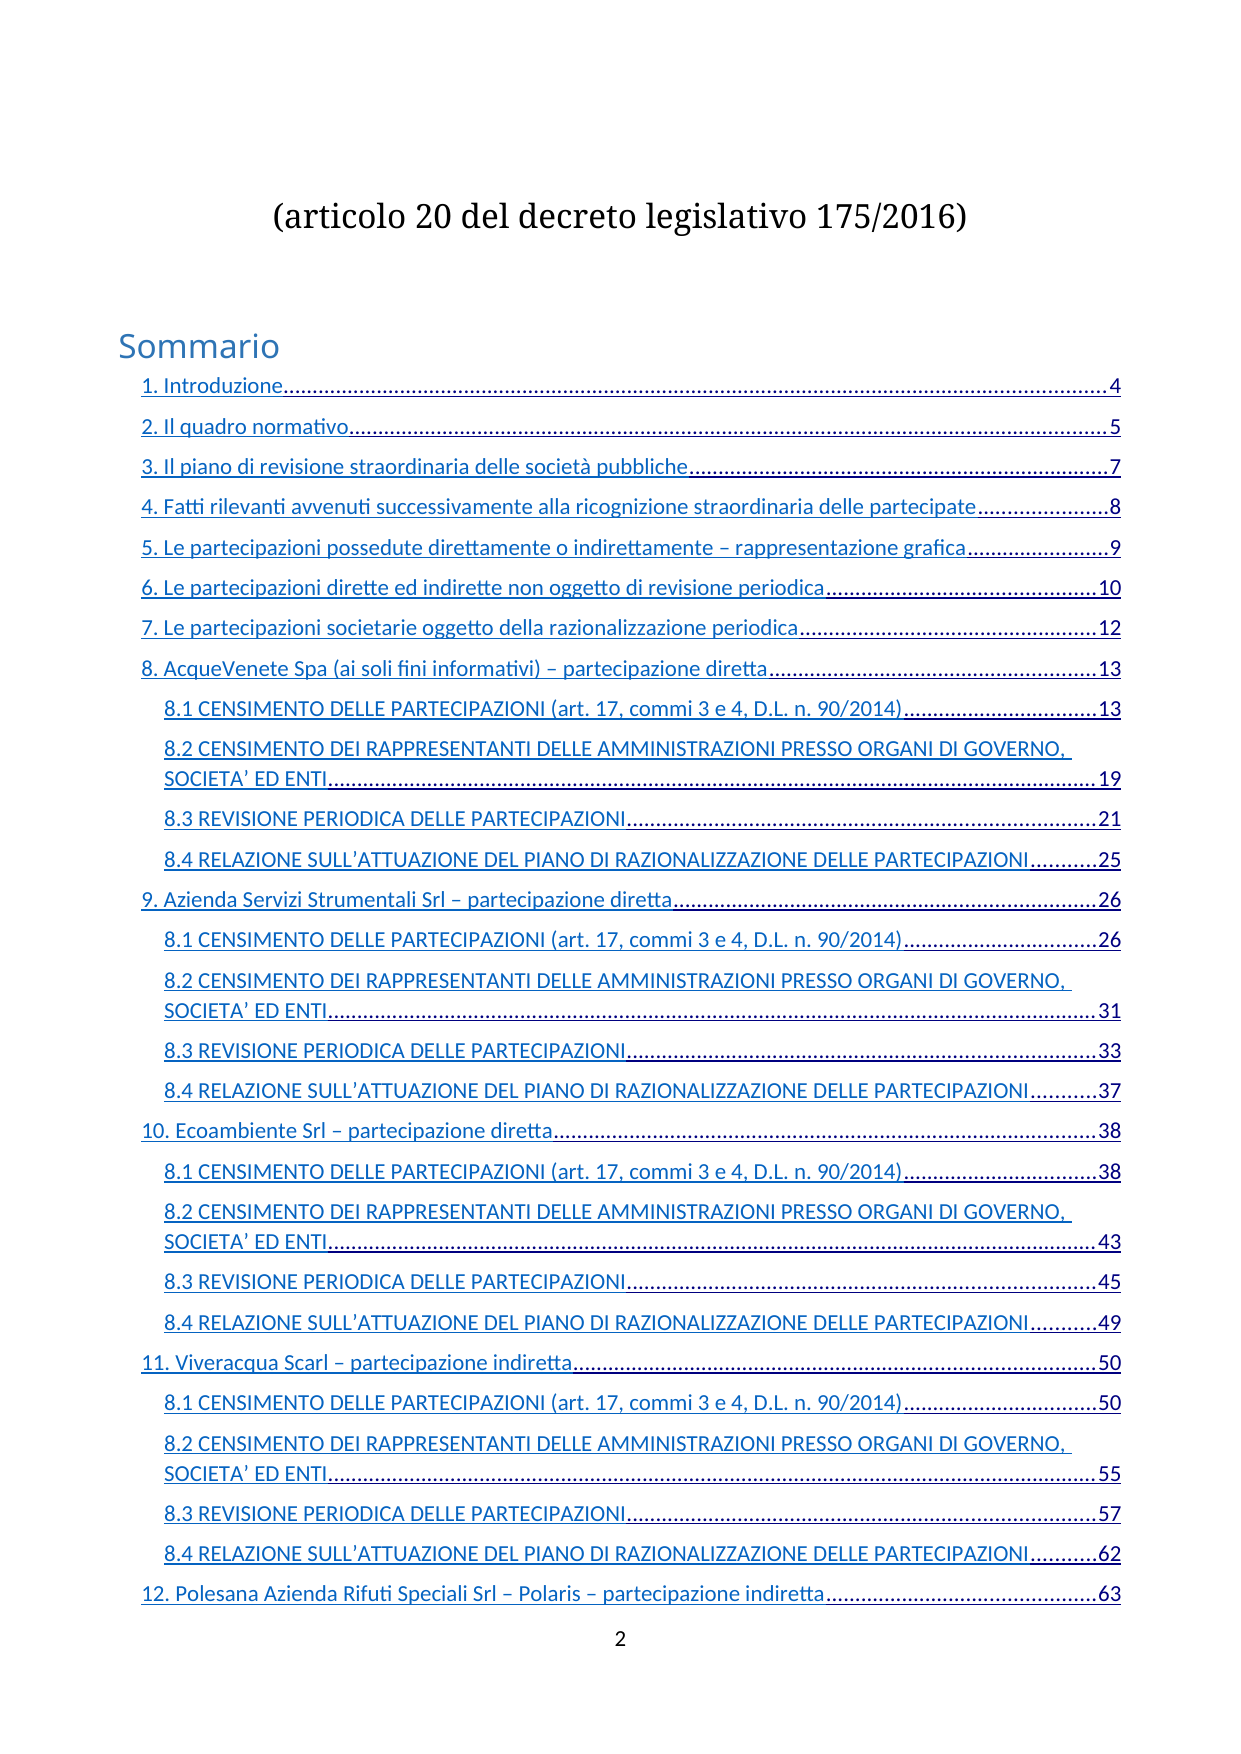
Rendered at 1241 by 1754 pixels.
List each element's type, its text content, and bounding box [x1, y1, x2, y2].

text 8.2 CENSIMENTO DEI RAPPRESENTANTI DELLE AMMINISTRAZIONI PRESSO ORGANI DI GOVERNO, SOCIETA’ ED ENTI 43 [164, 1197, 1122, 1255]
text 8. AcqueVenete Spa (ai soli fini informativi) – partecipazione diretta 13 [141, 654, 1122, 682]
text 8.3 REVISIONE PERIODICA DELLE PARTECIPAZIONI 21 [164, 804, 1122, 833]
text 8.1 CENSIMENTO DELLE PARTECIPAZIONI (art. 17, commi 3 e 4, D.L. n. 90/2014) 50 [164, 1388, 1122, 1416]
text 8.3 REVISIONE PERIODICA DELLE PARTECIPAZIONI 57 [164, 1499, 1122, 1527]
text 8.3 REVISIONE PERIODICA DELLE PARTECIPAZIONI 45 [164, 1267, 1122, 1296]
text 6. Le partecipazioni dirette ed indirette non oggetto di revisione periodica 10 [141, 573, 1122, 601]
text 3. Il piano di revisione straordinaria delle società pubbliche 7 [141, 452, 1122, 480]
text (articolo 20 del decreto legislativo 175/2016) [118, 193, 1122, 238]
text 7. Le partecipazioni societarie oggetto della razionalizzazione periodica 12 [141, 613, 1122, 641]
text 8.3 REVISIONE PERIODICA DELLE PARTECIPAZIONI 33 [164, 1036, 1122, 1064]
text 12. Polesana Azienda Rifuti Speciali Srl – Polaris – partecipazione indiretta 63 [141, 1579, 1122, 1608]
text 8.4 RELAZIONE SULL’ATTUAZIONE DEL PIANO DI RAZIONALIZZAZIONE DELLE PARTECIPAZIONI 62 [164, 1539, 1122, 1567]
text 5. Le partecipazioni possedute direttamente o indirettamente – rappresentazione grafica 9 [141, 533, 1122, 561]
text 8.1 CENSIMENTO DELLE PARTECIPAZIONI (art. 17, commi 3 e 4, D.L. n. 90/2014) 13 [164, 694, 1122, 722]
text 2. Il quadro normativo 5 [141, 412, 1122, 440]
text 4. Fatti rilevanti avvenuti successivamente alla ricognizione straordinaria delle partecipate 8 [141, 492, 1122, 521]
text 8.4 RELAZIONE SULL’ATTUAZIONE DEL PIANO DI RAZIONALIZZAZIONE DELLE PARTECIPAZIONI 49 [164, 1308, 1122, 1336]
text 8.2 CENSIMENTO DEI RAPPRESENTANTI DELLE AMMINISTRAZIONI PRESSO ORGANI DI GOVERNO, SOCIETA’ ED ENTI 19 [164, 734, 1122, 792]
text 1. Introduzione 4 [141, 372, 1122, 399]
text 8.4 RELAZIONE SULL’ATTUAZIONE DEL PIANO DI RAZIONALIZZAZIONE DELLE PARTECIPAZIONI 37 [164, 1076, 1122, 1104]
text Sommario [118, 323, 1122, 368]
text 8.1 CENSIMENTO DELLE PARTECIPAZIONI (art. 17, commi 3 e 4, D.L. n. 90/2014) 26 [164, 926, 1122, 953]
text 11. Viveracqua Scarl – partecipazione indiretta 50 [141, 1348, 1122, 1376]
text 9. Azienda Servizi Strumentali Srl – partecipazione diretta 26 [141, 885, 1122, 913]
text 10. Ecoambiente Srl – partecipazione diretta 38 [141, 1117, 1122, 1145]
text 8.2 CENSIMENTO DEI RAPPRESENTANTI DELLE AMMINISTRAZIONI PRESSO ORGANI DI GOVERNO, SOCIETA’ ED ENTI 31 [164, 966, 1122, 1024]
text 8.4 RELAZIONE SULL’ATTUAZIONE DEL PIANO DI RAZIONALIZZAZIONE DELLE PARTECIPAZIONI 25 [164, 845, 1122, 873]
text 8.2 CENSIMENTO DEI RAPPRESENTANTI DELLE AMMINISTRAZIONI PRESSO ORGANI DI GOVERNO, SOCIETA’ ED ENTI 55 [164, 1429, 1122, 1487]
text 8.1 CENSIMENTO DELLE PARTECIPAZIONI (art. 17, commi 3 e 4, D.L. n. 90/2014) 38 [164, 1157, 1122, 1185]
